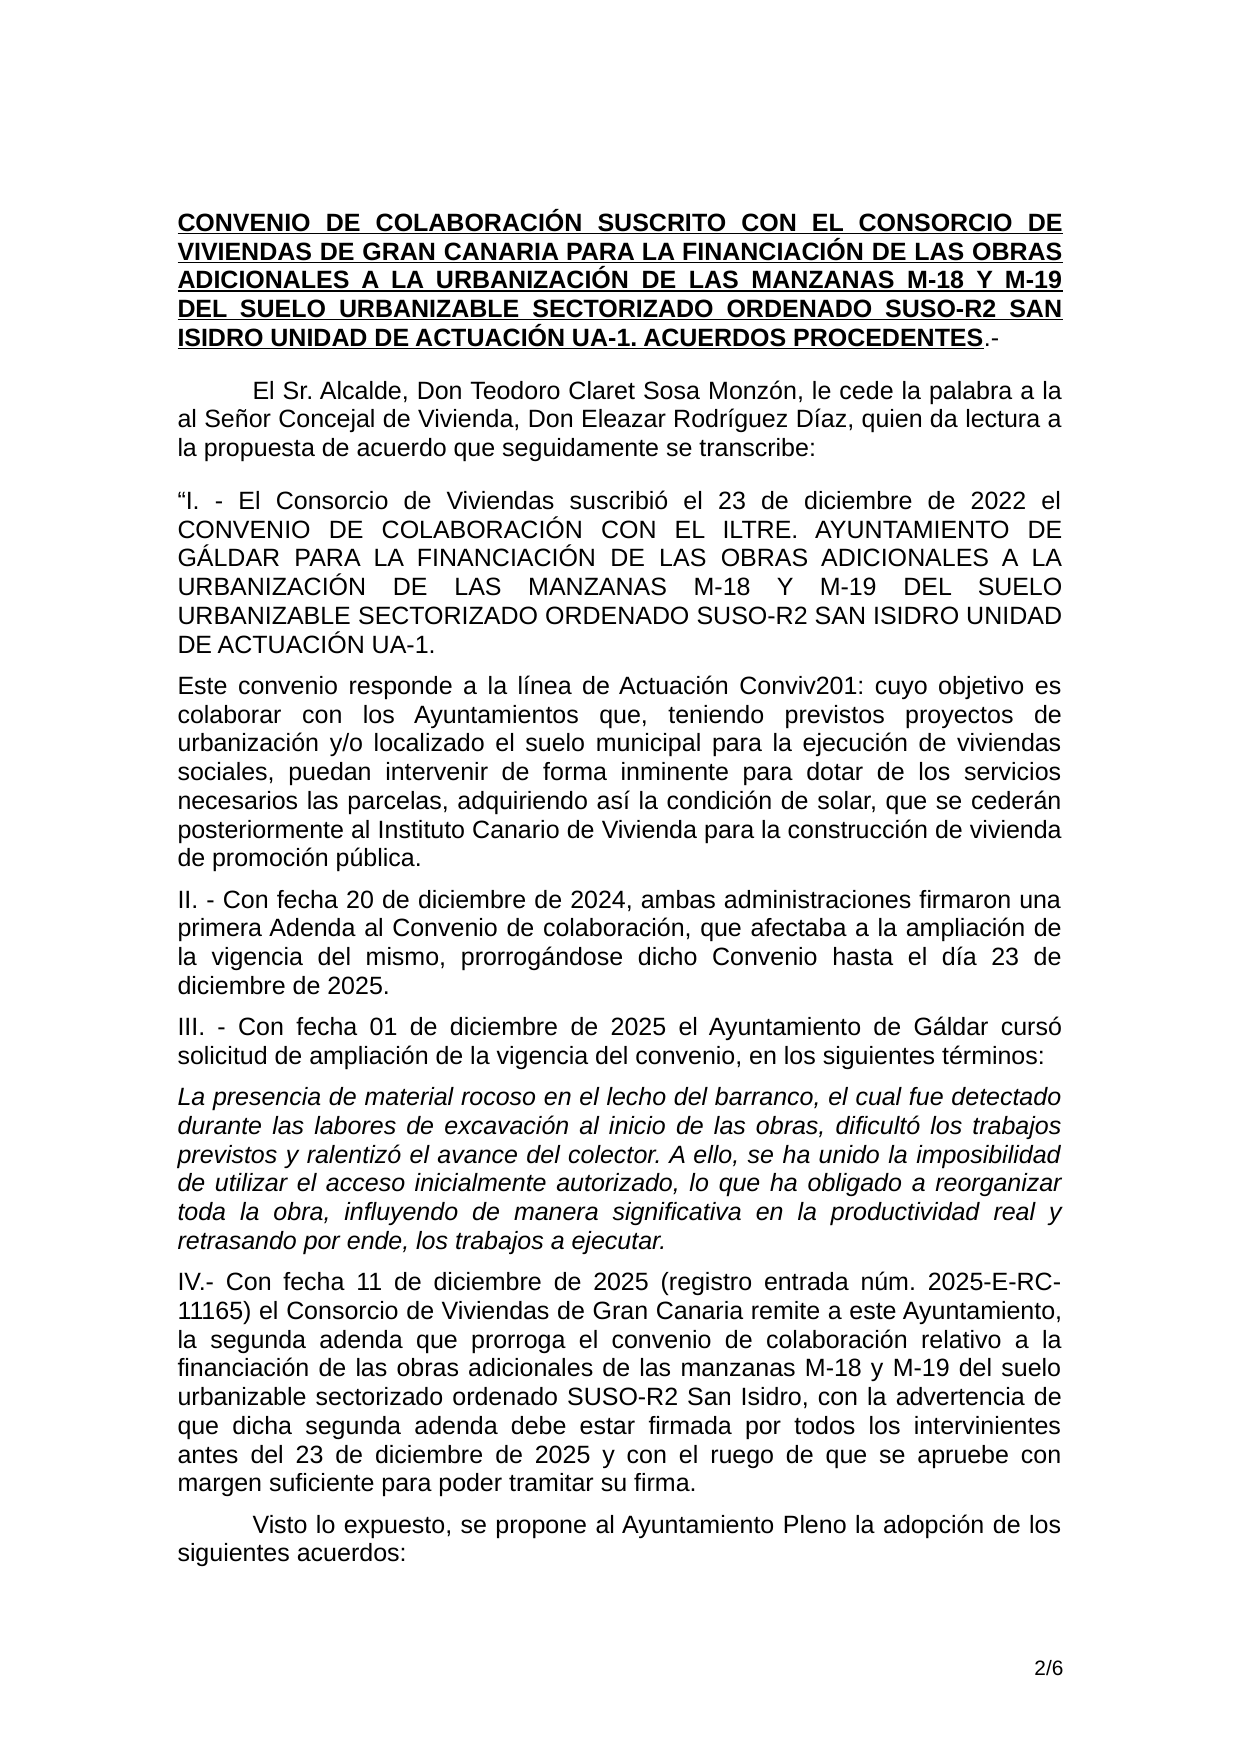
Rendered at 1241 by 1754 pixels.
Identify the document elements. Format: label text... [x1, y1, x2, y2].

text El Sr. Alcalde, Don Teodoro Claret Sosa Monzón, le cede la palabra a la al Señor Concejal de Vivienda, Don Eleazar Rodríguez Díaz, quien da lectura a la propuesta de acuerdo que seguidamente se transcribe: [177, 376, 1063, 462]
text Este convenio responde a la línea de Actuación Conviv201: cuyo objetivo es colaborar con los Ayuntamientos que, teniendo previstos proyectos de urbanización y/o localizado el suelo municipal para la ejecución de viviendas sociales, puedan intervenir de forma inminente para dotar de los servicios necesarios las parcelas, adquiriendo así la condición de solar, que se cederán posteriormente al Instituto Canario de Vivienda para la construcción de vivienda de promoción pública. [177, 671, 1063, 872]
text La presencia de material rocoso en el lecho del barranco, el cual fue detectado durante las labores de excavación al inicio de las obras, dificultó los trabajos previstos y ralentizó el avance del colector. A ello, se ha unido la imposibilidad de utilizar el acceso inicialmente autorizado, lo que ha obligado a reorganizar toda la obra, influyendo de manera significativa en la productividad real y retrasando por ende, los trabajos a ejecutar. [177, 1082, 1063, 1254]
text ISIDRO UNIDAD DE ACTUACIÓN UA-1. ACUERDOS PROCEDENTES.- [177, 320, 1063, 352]
text “I. - El Consorcio de Viviendas suscribió el 23 de diciembre de 2022 el CONVENIO DE COLABORACIÓN CON EL ILTRE. AYUNTAMIENTO DE GÁLDAR PARA LA FINANCIACIÓN DE LAS OBRAS ADICIONALES A LA URBANIZACIÓN DE LAS MANZANAS M-18 Y M-19 DEL SUELO URBANIZABLE SECTORIZADO ORDENADO SUSO-R2 SAN ISIDRO UNIDAD DE ACTUACIÓN UA-1. [177, 486, 1063, 658]
text Visto lo expuesto, se propone al Ayuntamiento Pleno la adopción de los siguientes acuerdos: [177, 1509, 1063, 1567]
text IV.- Con fecha 11 de diciembre de 2025 (registro entrada núm. 2025-E-RC-11165) el Consorcio de Viviendas de Gran Canaria remite a este Ayuntamiento, la segunda adenda que prorroga el convenio de colaboración relativo a la financiación de las obras adicionales de las manzanas M-18 y M-19 del suelo urbanizable sectorizado ordenado SUSO-R2 San Isidro, con la advertencia de que dicha segunda adenda debe estar firmada por todos los intervinientes antes del 23 de diciembre de 2025 y con el ruego de que se apruebe con margen suficiente para poder tramitar su firma. [177, 1267, 1063, 1497]
text III. - Con fecha 01 de diciembre de 2025 el Ayuntamiento de Gáldar cursó solicitud de ampliación de la vigencia del convenio, en los siguientes términos: [177, 1012, 1063, 1069]
text ADICIONALES A LA URBANIZACIÓN DE LAS MANZANAS M-18 Y M-19 [177, 263, 1063, 290]
text VIVIENDAS DE GRAN CANARIA PARA LA FINANCIACIÓN DE LAS OBRAS [177, 234, 1063, 262]
text CONVENIO DE COLABORACIÓN SUSCRITO CON EL CONSORCIO DE [177, 208, 1063, 233]
text II. - Con fecha 20 de diciembre de 2024, ambas administraciones firmaron una primera Adenda al Convenio de colaboración, que afectaba a la ampliación de la vigencia del mismo, prorrogándose dicho Convenio hasta el día 23 de diciembre de 2025. [177, 884, 1063, 999]
text DEL SUELO URBANIZABLE SECTORIZADO ORDENADO SUSO-R2 SAN [177, 291, 1063, 319]
